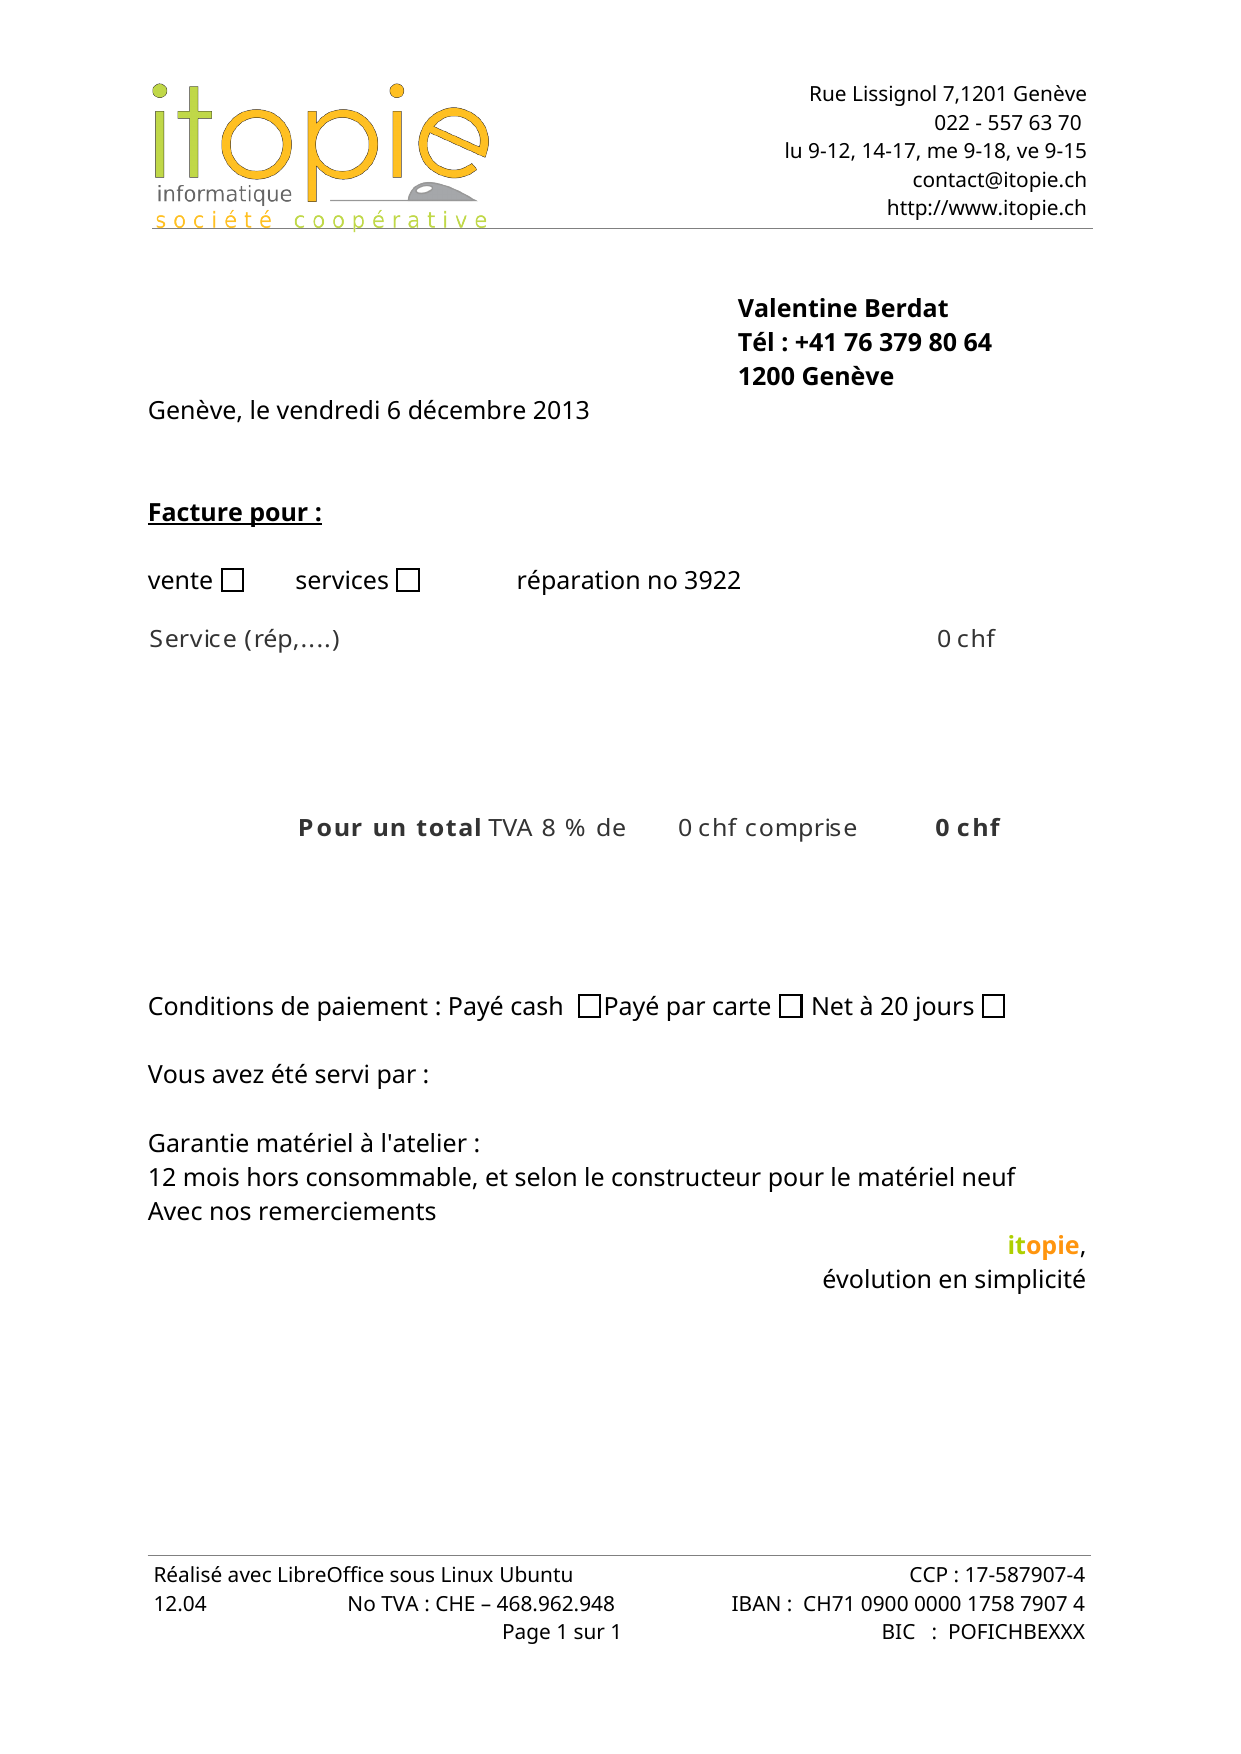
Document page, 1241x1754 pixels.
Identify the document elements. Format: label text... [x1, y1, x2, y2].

text Tél : +41 76 379 80 64 [148, 324, 1093, 358]
text vente services réparation no 3922 [148, 563, 1093, 597]
text Vous avez été servi par : [148, 1057, 1093, 1091]
picture [138, 72, 500, 244]
text Avec nos remerciements [148, 1193, 1093, 1227]
text évolution en simplicité [148, 1262, 1093, 1296]
text Genève, le vendredi 6 décembre 2013 [148, 392, 1093, 427]
text 12 mois hors consommable, et selon le constructeur pour le matériel neuf [148, 1159, 1093, 1193]
text itopie, [148, 1227, 1093, 1262]
text Conditions de paiement : Payé cash Payé par carte Net à 20 jours [148, 989, 1093, 1023]
text Valentine Berdat [148, 290, 1093, 324]
text 1200 Genève [148, 358, 1093, 392]
text Garantie matériel à l'atelier : [148, 1125, 1093, 1159]
text Facture pour : [148, 495, 1093, 529]
